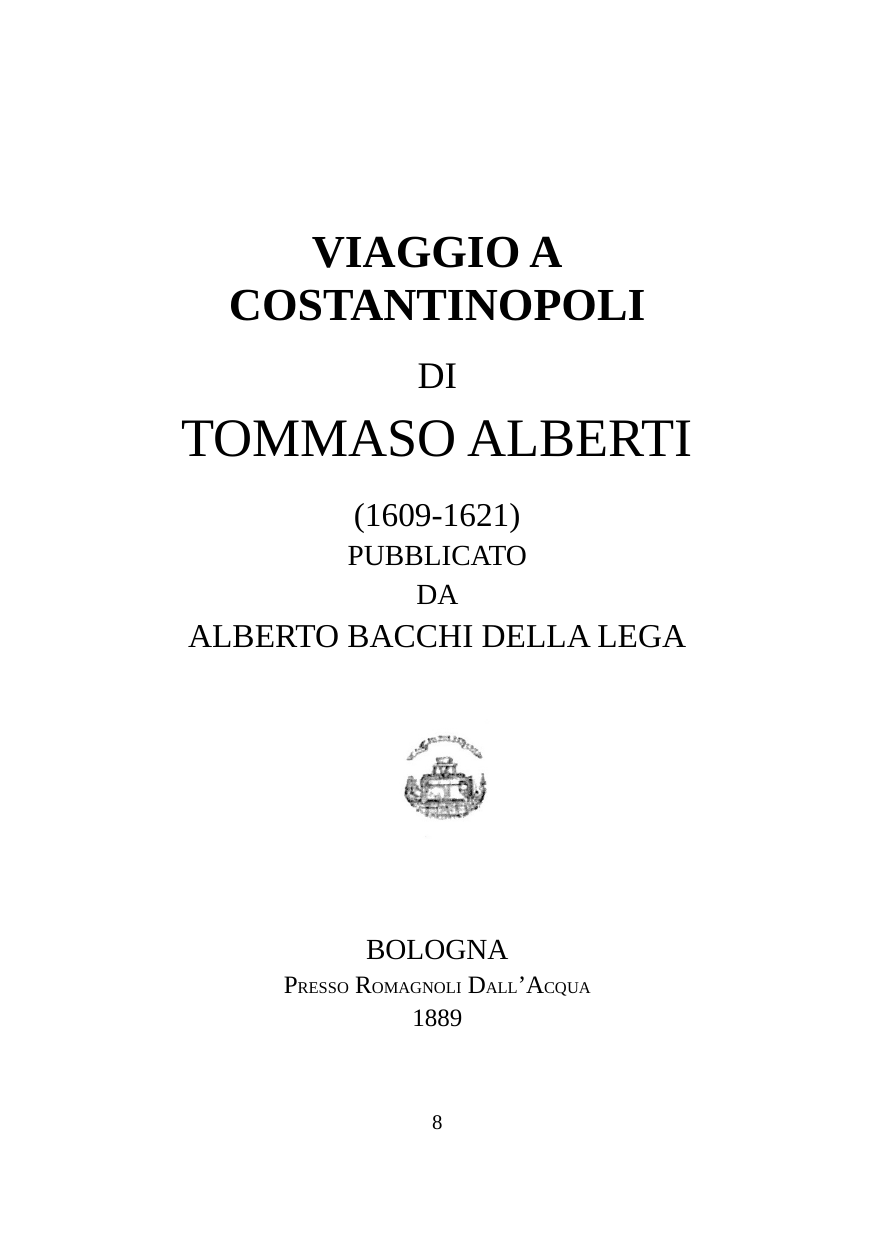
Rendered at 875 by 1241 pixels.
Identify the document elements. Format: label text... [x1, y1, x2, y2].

picture [365, 719, 509, 839]
text BOLOGNA Presso Romagnoli Dall’Acqua 1889 [106, 932, 768, 1032]
text [868, 586, 874, 783]
subtitle VIAGGIO A COSTANTINOPOLI [106, 224, 768, 330]
text DI TOMMASO ALBERTI [106, 353, 768, 468]
title (1609-1621) PUBBLICATO DA ALBERTO BACCHI DELLA LEGA [106, 495, 768, 654]
